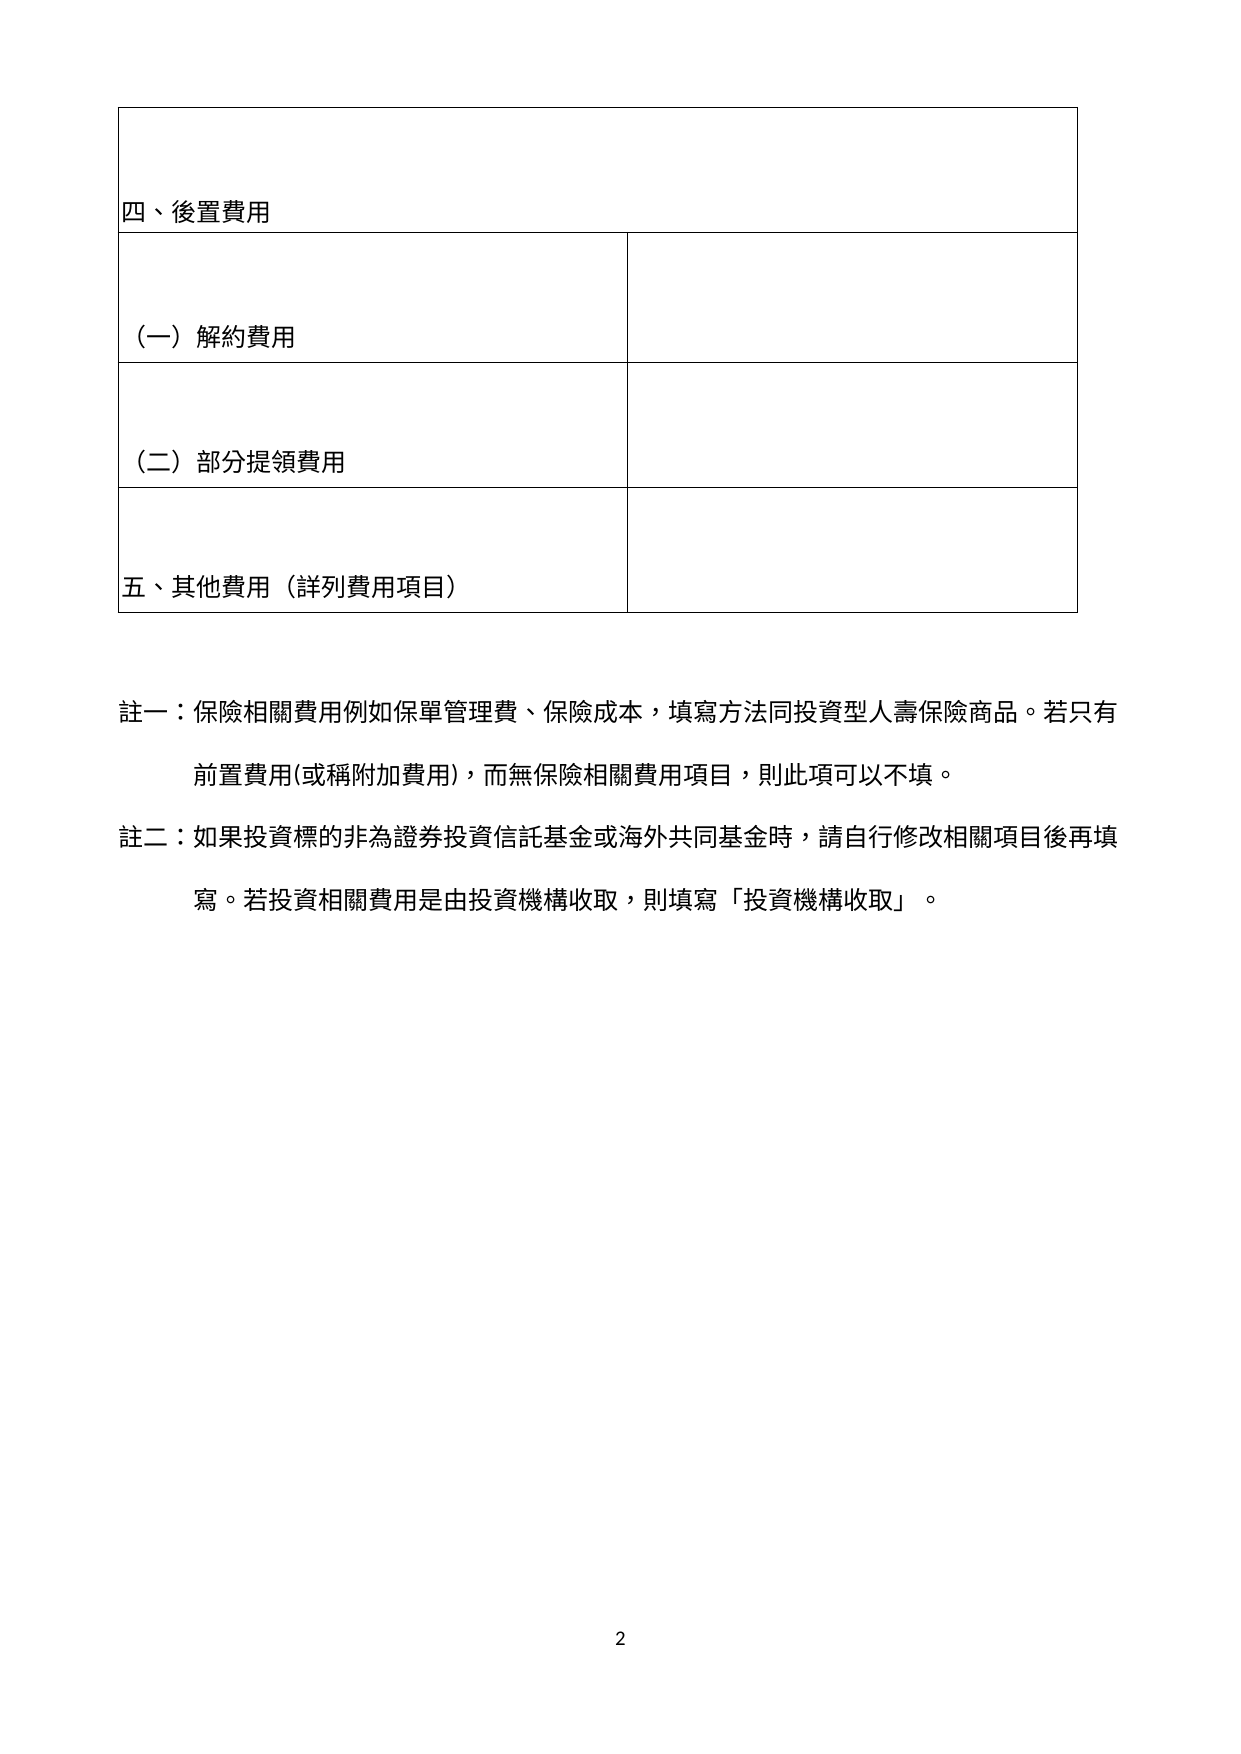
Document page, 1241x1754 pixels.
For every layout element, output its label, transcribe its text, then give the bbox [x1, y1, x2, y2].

table_cell （一）解約費用 [119, 233, 627, 362]
table_cell （二）部分提領費用 [119, 363, 627, 487]
table_cell [628, 363, 1077, 487]
table_cell 四、後置費用 [119, 108, 1077, 232]
table_cell 五、其他費用（詳列費用項目） [119, 488, 627, 612]
table_cell [628, 488, 1077, 612]
text 註一：保險相關費用例如保單管理費、保險成本，填寫方法同投資型人壽保險商品。若只有前置費用(或稱附加費用)，而無保險相關費用項目，則此項可以不填。 [118, 669, 1122, 794]
table_cell [628, 233, 1077, 362]
text 註二：如果投資標的非為證券投資信託基金或海外共同基金時，請自行修改相關項目後再填寫。若投資相關費用是由投資機構收取，則填寫「投資機構收取」。 [118, 794, 1122, 919]
